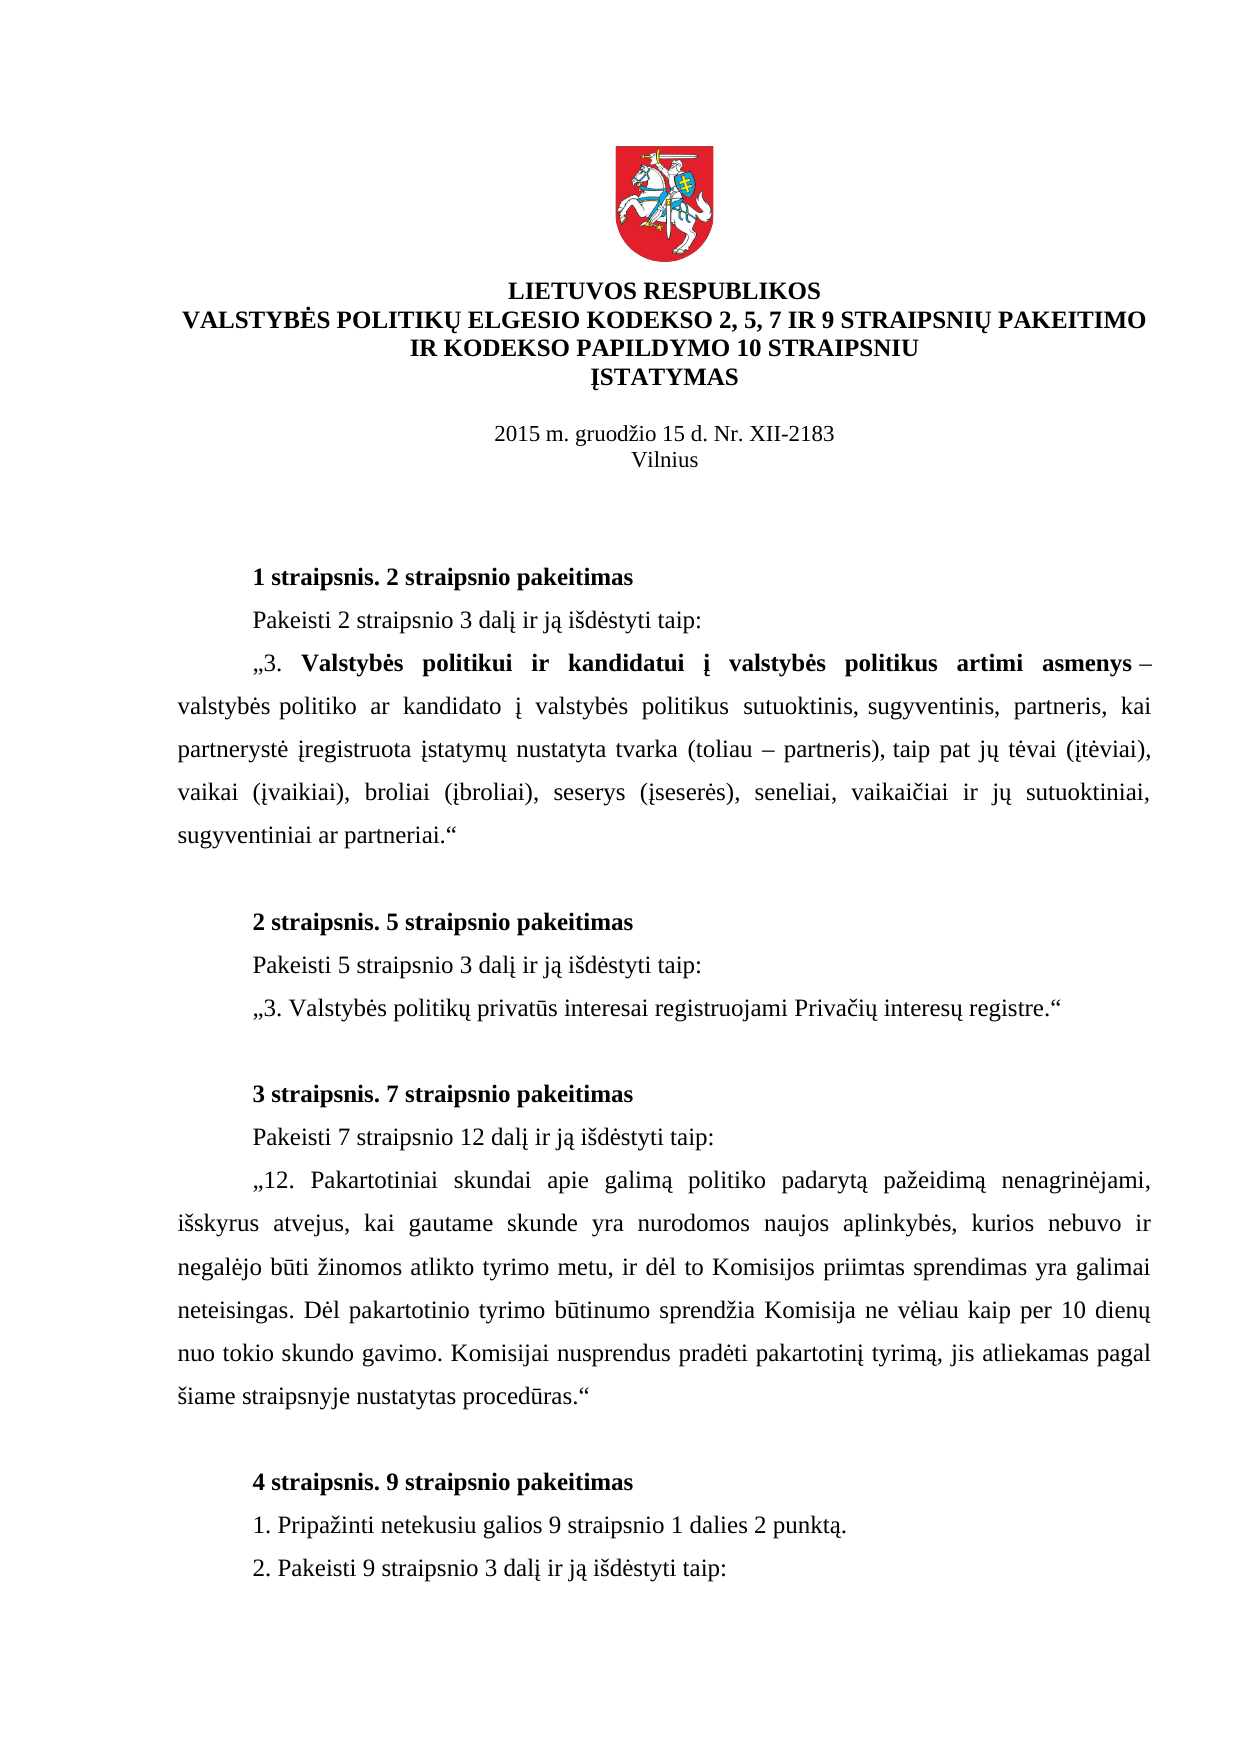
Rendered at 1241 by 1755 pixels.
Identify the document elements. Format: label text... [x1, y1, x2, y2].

text ĮSTATYMAS [177, 362, 1152, 391]
text „3. Valstybės politikų privatūs interesai registruojami Privačių interesų registre.“ [177, 993, 1152, 1022]
text 4 straipsnis. 9 straipsnio pakeitimas [177, 1467, 1152, 1496]
text 1 straipsnis. 2 straipsnio pakeitimas [177, 562, 1152, 590]
text 2 straipsnis. 5 straipsnio pakeitimas [177, 907, 1152, 935]
text 2015 m. gruodžio 15 d. Nr. XII-2183 [177, 420, 1152, 446]
text „12. Pakartotiniai skundai apie galimą politiko padarytą pažeidimą nenagrinėjami, išskyrus atvejus, kai gautame skunde yra nurodomos naujos aplinkybės, kurios nebuvo ir negalėjo būti žinomos atlikto tyrimo metu, ir dėl to Komisijos priimtas sprendimas yra galimai neteisingas. Dėl pakartotinio tyrimo būtinumo sprendžia Komisija ne vėliau kaip per 10 dienų nuo tokio skundo gavimo. Komisijai nusprendus pradėti pakartotinį tyrimą, jis atliekamas pagal šiame straipsnyje nustatytas procedūras.“ [177, 1165, 1152, 1410]
text VALSTYBĖS POLITIKŲ ELGESIO KODEKSO 2, 5, 7 IR 9 STRAIPSNIŲ PAKEITIMO IR KODEKSO PAPILDYMO 10 STRAIPSNIU [177, 305, 1152, 362]
text Pakeisti 5 straipsnio 3 dalį ir ją išdėstyti taip: [177, 950, 1152, 978]
text Pakeisti 7 straipsnio 12 dalį ir ją išdėstyti taip: [177, 1122, 1152, 1151]
text Pakeisti 2 straipsnio 3 dalį ir ją išdėstyti taip: [177, 605, 1152, 633]
text 3 straipsnis. 7 straipsnio pakeitimas [177, 1079, 1152, 1108]
text Vilnius [177, 446, 1152, 472]
text 1. Pripažinti netekusiu galios 9 straipsnio 1 dalies 2 punktą. [177, 1510, 1152, 1539]
text „3. Valstybės politikui ir kandidatui į valstybės politikus artimi asmenys – valstybės politiko ar kandidato į valstybės politikus sutuoktinis, sugyventinis, partneris, kai partnerystė įregistruota įstatymų nustatyta tvarka (toliau – partneris), taip pat jų tėvai (įtėviai), vaikai (įvaikiai), broliai (įbroliai), seserys (įseserės), seneliai, vaikaičiai ir jų sutuoktiniai, sugyventiniai ar partneriai.“ [177, 648, 1152, 849]
text 2. Pakeisti 9 straipsnio 3 dalį ir ją išdėstyti taip: [177, 1553, 1152, 1582]
text LIETUVOS RESPUBLIKOS [177, 276, 1152, 305]
